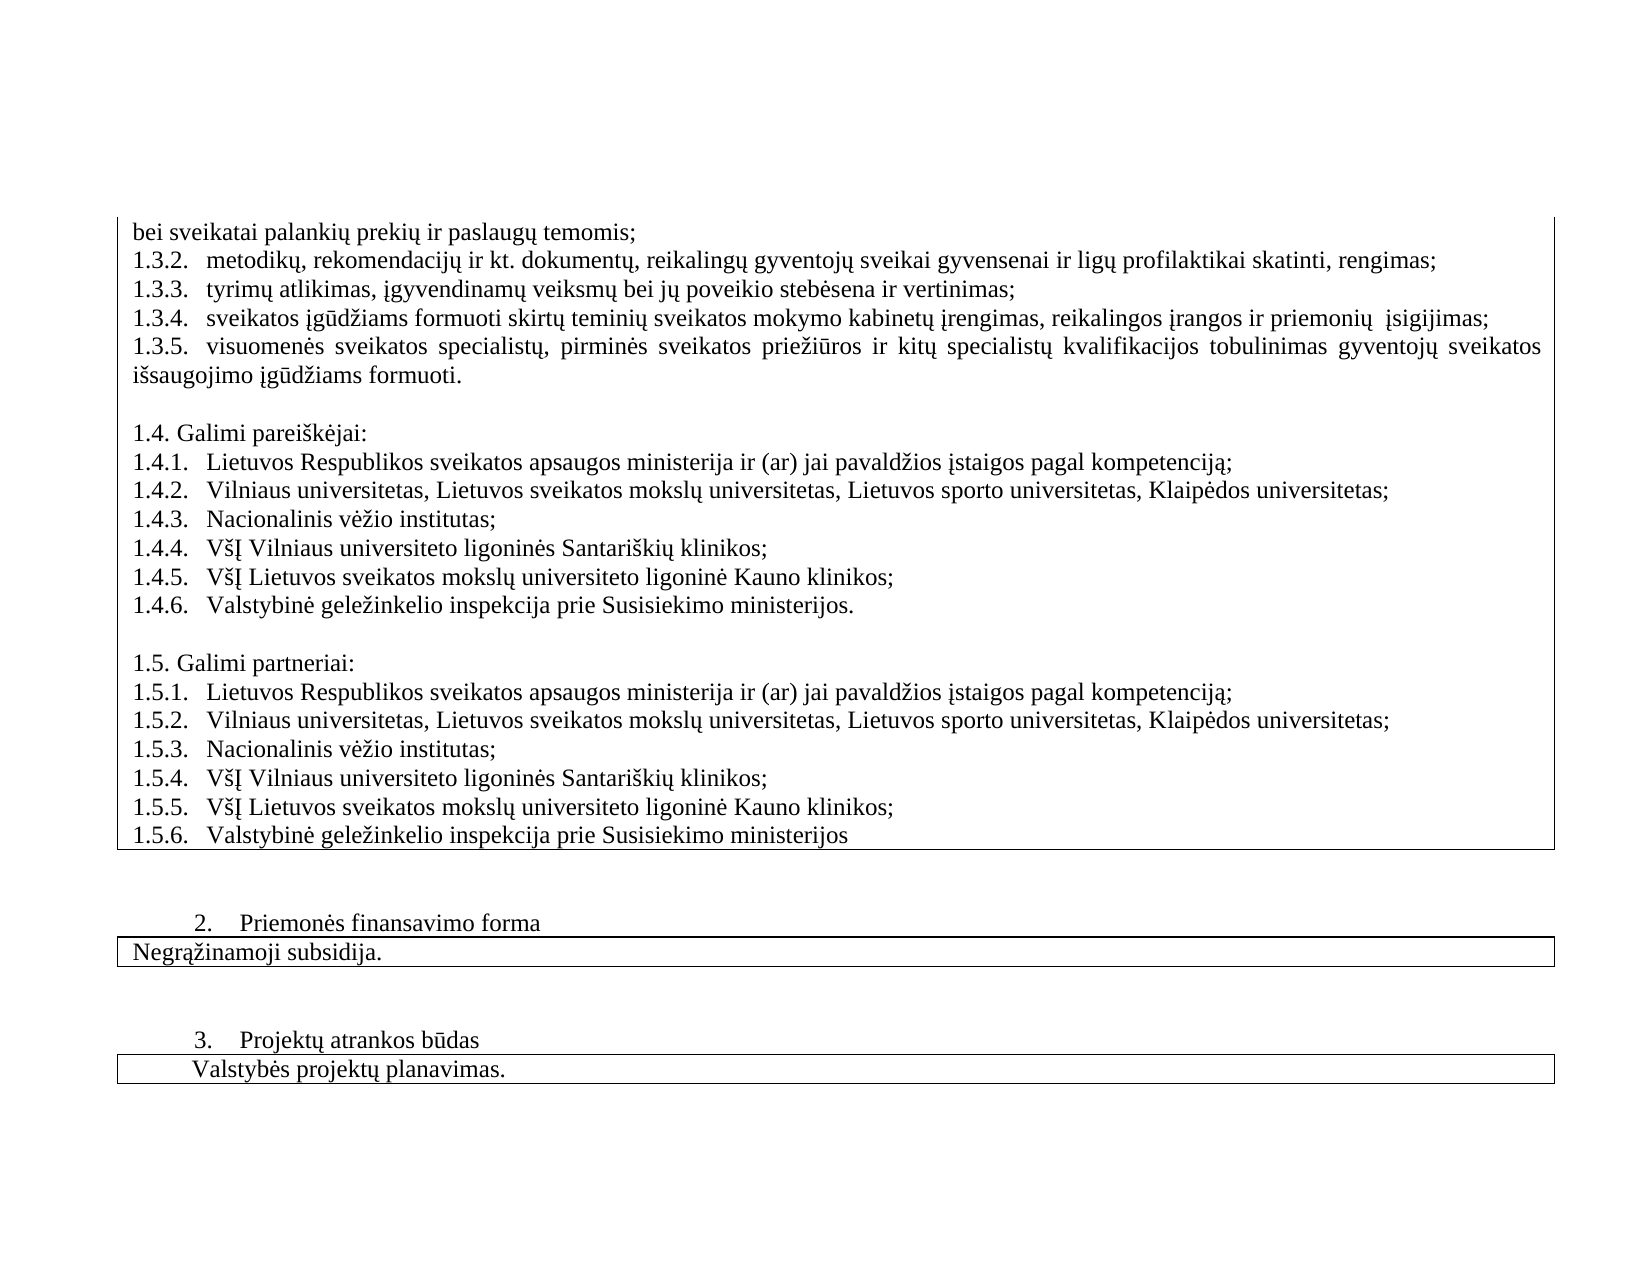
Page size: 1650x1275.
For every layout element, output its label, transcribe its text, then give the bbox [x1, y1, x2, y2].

text 3. Projektų atrankos būdas [194, 1025, 1532, 1053]
table_cell bei sveikatai palankių prekių ir paslaugų temomis; 1.3.2. metodikų, rekomendacijų ir kt. dokumentų, reikalingų gyventojų sveikai gyvensenai ir ligų profilaktikai skatinti, rengimas; 1.3.3. tyrimų atlikimas, įgyvendinamų veiksmų bei jų poveikio stebėsena ir vertinimas; 1.3.4. sveikatos įgūdžiams formuoti skirtų teminių sveikatos mokymo kabinetų įrengimas, reikalingos įrangos ir priemonių įsigijimas; 1.3.5. visuomenės sveikatos specialistų, pirminės sveikatos priežiūros ir kitų specialistų kvalifikacijos tobulinimas gyventojų sveikatos išsaugojimo įgūdžiams formuoti. [118, 217, 1554, 418]
text 2. Priemonės finansavimo forma [194, 908, 1532, 936]
table_header Valstybės projektų planavimas. [118, 1055, 1554, 1083]
table_header Negrąžinamoji subsidija. [118, 938, 1554, 966]
table_cell 1.4. Galimi pareiškėjai: 1.4.1. Lietuvos Respublikos sveikatos apsaugos ministerija ir (ar) jai pavaldžios įstaigos pagal kompetenciją; 1.4.2. Vilniaus universitetas, Lietuvos sveikatos mokslų universitetas, Lietuvos sporto universitetas, Klaipėdos universitetas; 1.4.3. Nacionalinis vėžio institutas; 1.4.4. VšĮ Vilniaus universiteto ligoninės Santariškių klinikos; 1.4.5. VšĮ Lietuvos sveikatos mokslų universiteto ligoninė Kauno klinikos; 1.4.6. Valstybinė geležinkelio inspekcija prie Susisiekimo ministerijos. 1.5. Galimi partneriai: 1.5.1. Lietuvos Respublikos sveikatos apsaugos ministerija ir (ar) jai pavaldžios įstaigos pagal kompetenciją; 1.5.2. Vilniaus universitetas, Lietuvos sveikatos mokslų universitetas, Lietuvos sporto universitetas, Klaipėdos universitetas; 1.5.3. Nacionalinis vėžio institutas; 1.5.4. VšĮ Vilniaus universiteto ligoninės Santariškių klinikos; 1.5.5. VšĮ Lietuvos sveikatos mokslų universiteto ligoninė Kauno klinikos; 1.5.6. Valstybinė geležinkelio inspekcija prie Susisiekimo ministerijos [118, 418, 1554, 849]
